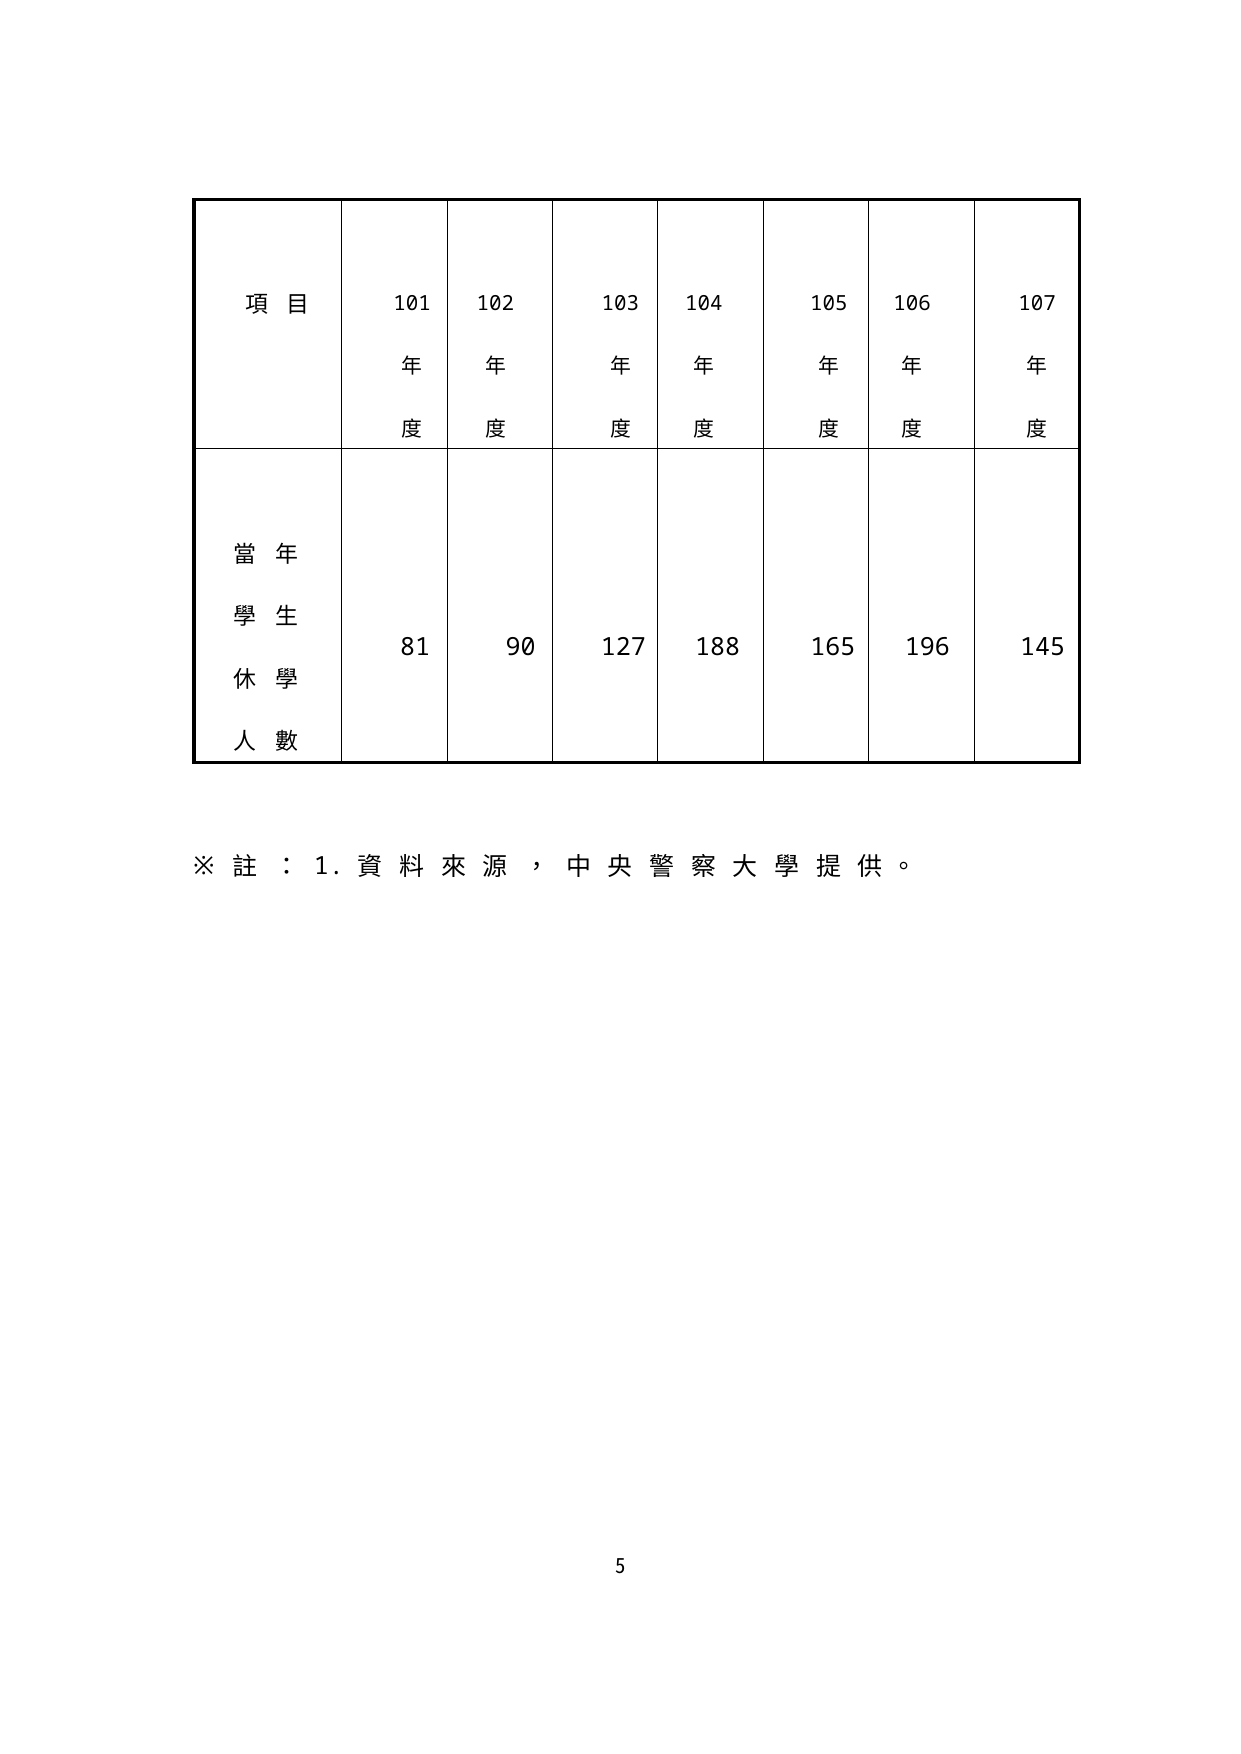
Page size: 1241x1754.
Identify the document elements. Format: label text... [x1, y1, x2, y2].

table_cell 90 [448, 449, 552, 761]
table_cell 188 [658, 449, 763, 761]
text ※註：1.資料來源，中央警察大學提供。 [183, 823, 1058, 886]
table_header 101年度 [342, 201, 447, 448]
table_cell 165 [764, 449, 868, 761]
table_header 105年度 [764, 201, 868, 448]
table_cell 145 [975, 449, 1078, 761]
table_header 107年度 [975, 201, 1078, 448]
table_header 106年度 [869, 201, 974, 448]
table_cell 196 [869, 449, 974, 761]
table_header 104年度 [658, 201, 763, 448]
table_header 103年度 [553, 201, 657, 448]
table_header 項目 [196, 201, 341, 448]
table_cell 127 [553, 449, 657, 761]
table_cell 81 [342, 449, 447, 761]
table_header 102年度 [448, 201, 552, 448]
table_cell 當年學生休學人數 [196, 449, 341, 761]
